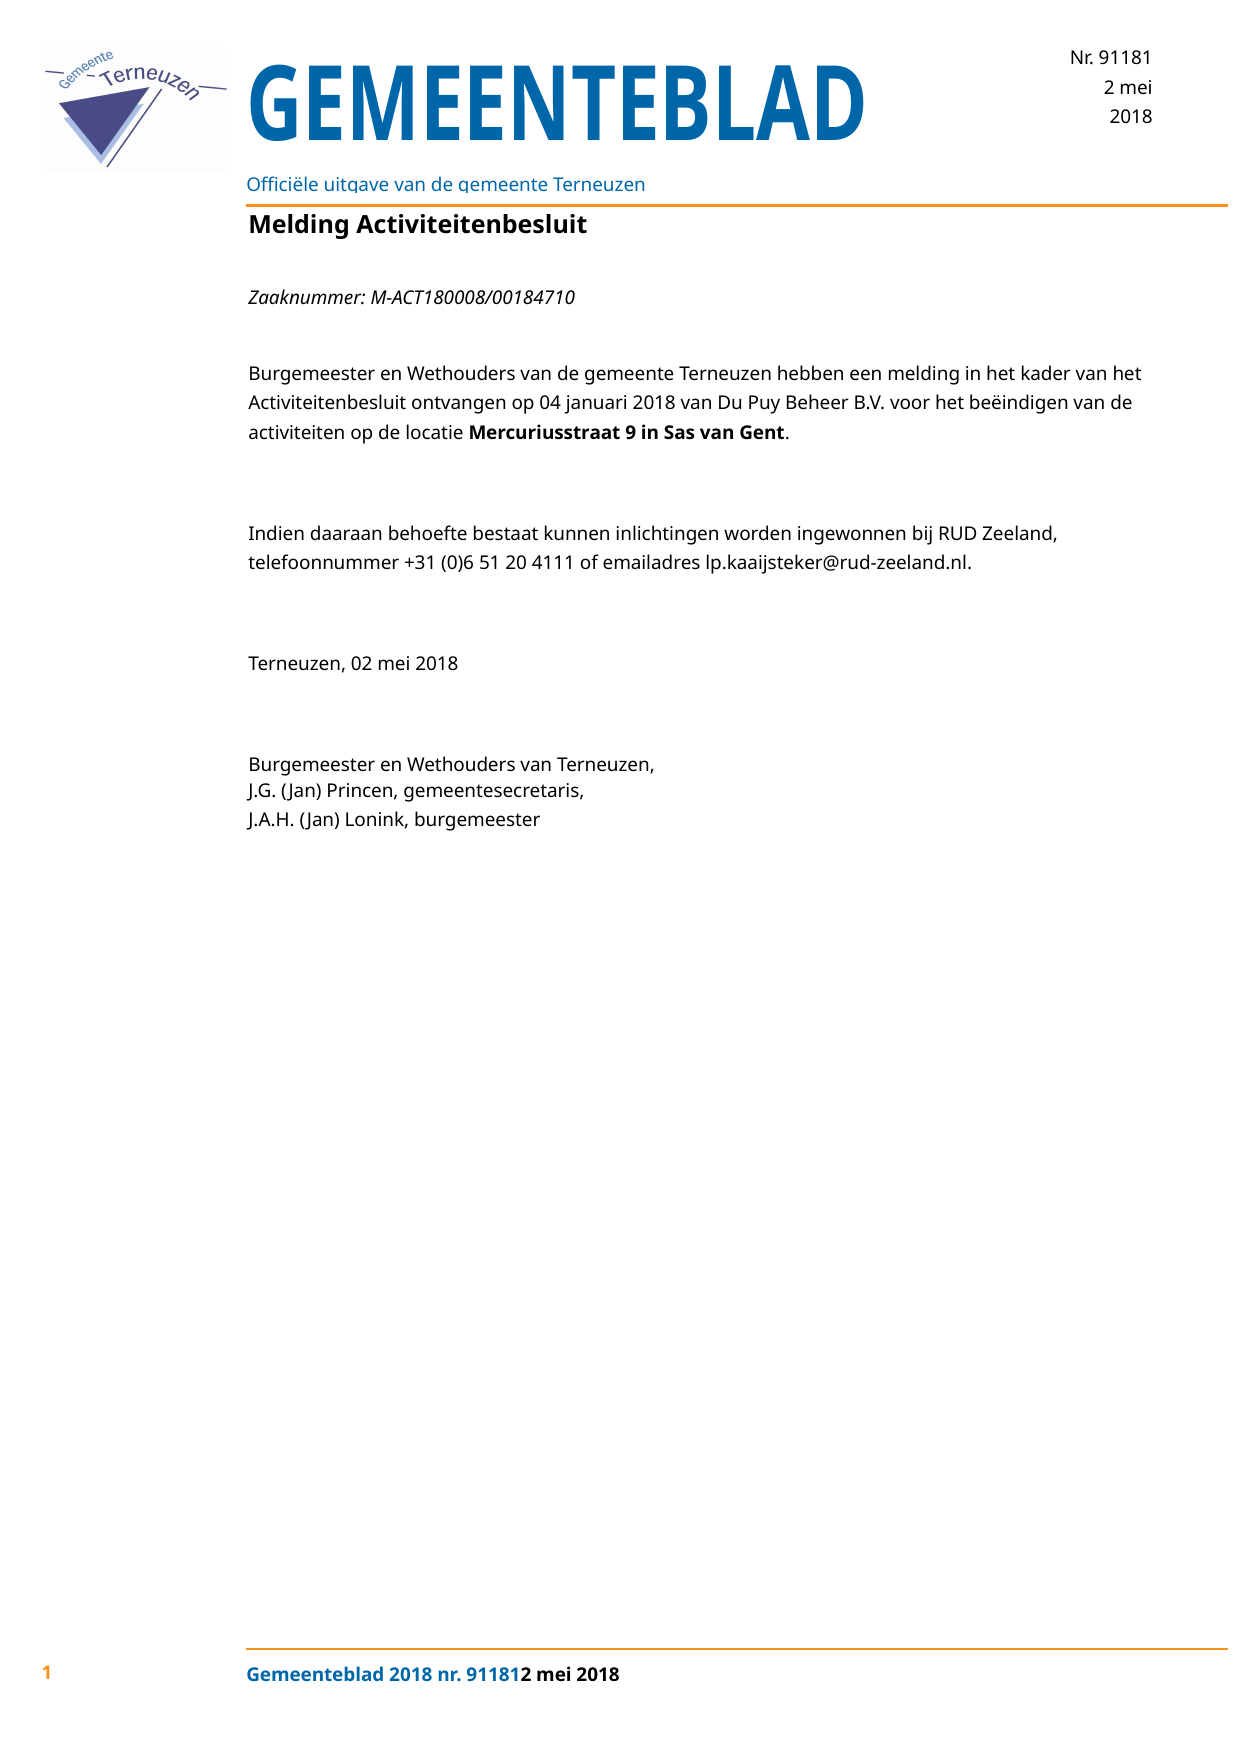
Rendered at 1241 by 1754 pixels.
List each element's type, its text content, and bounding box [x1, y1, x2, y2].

picture [41, 47, 231, 172]
text Burgemeester en Wethouders van de gemeente Terneuzen hebben een melding in het kader van het Activiteitenbesluit ontvangen op 04 januari 2018 van Du Puy Beheer B.V. voor het beëindigen van de activiteiten op de locatie Mercuriusstraat 9 in Sas van Gent. [248, 360, 1152, 445]
table_cell J.G. (Jan) Princen, gemeentesecretaris, J.A.H. (Jan) Lonink, burgemeester [248, 777, 700, 892]
table_cell [248, 943, 700, 969]
table_cell [700, 777, 1152, 892]
text Terneuzen, 02 mei 2018 [248, 650, 1152, 676]
table_cell [700, 943, 1152, 969]
text Melding Activiteitenbesluit [248, 207, 1152, 241]
table_cell [248, 892, 700, 917]
text Indien daaraan behoefte bestaat kunnen inlichtingen worden ingewonnen bij RUD Zeeland, telefoonnummer +31 (0)6 51 20 4111 of emailadres lp.kaaijsteker@rud-zeeland.nl. [248, 520, 1152, 575]
table_header Burgemeester en Wethouders van Terneuzen, [248, 751, 1152, 777]
table_cell [700, 892, 1152, 917]
text Zaaknummer: M-ACT180008/00184710 [248, 284, 1152, 309]
table_cell [248, 917, 1152, 943]
